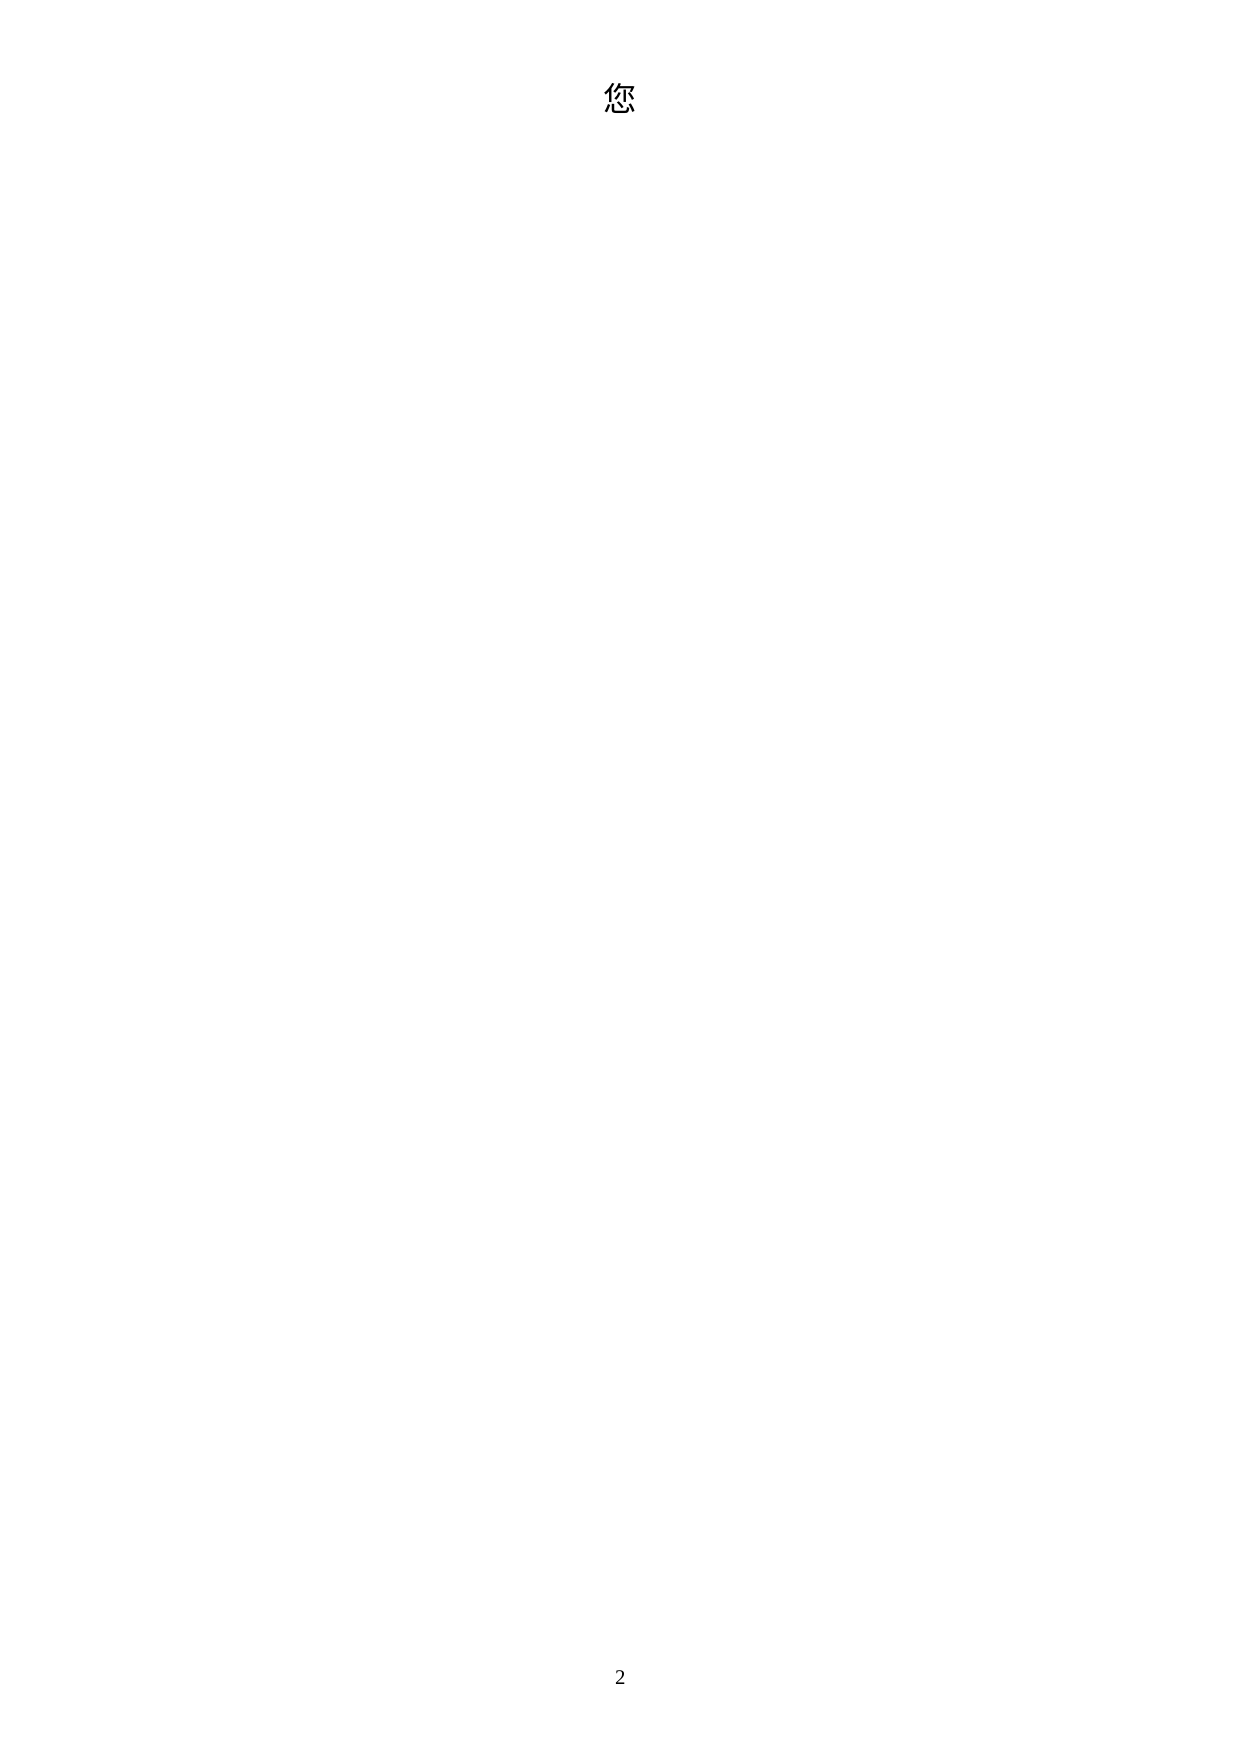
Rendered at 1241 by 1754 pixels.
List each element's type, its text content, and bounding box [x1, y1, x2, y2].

text 您 [89, 75, 1152, 121]
